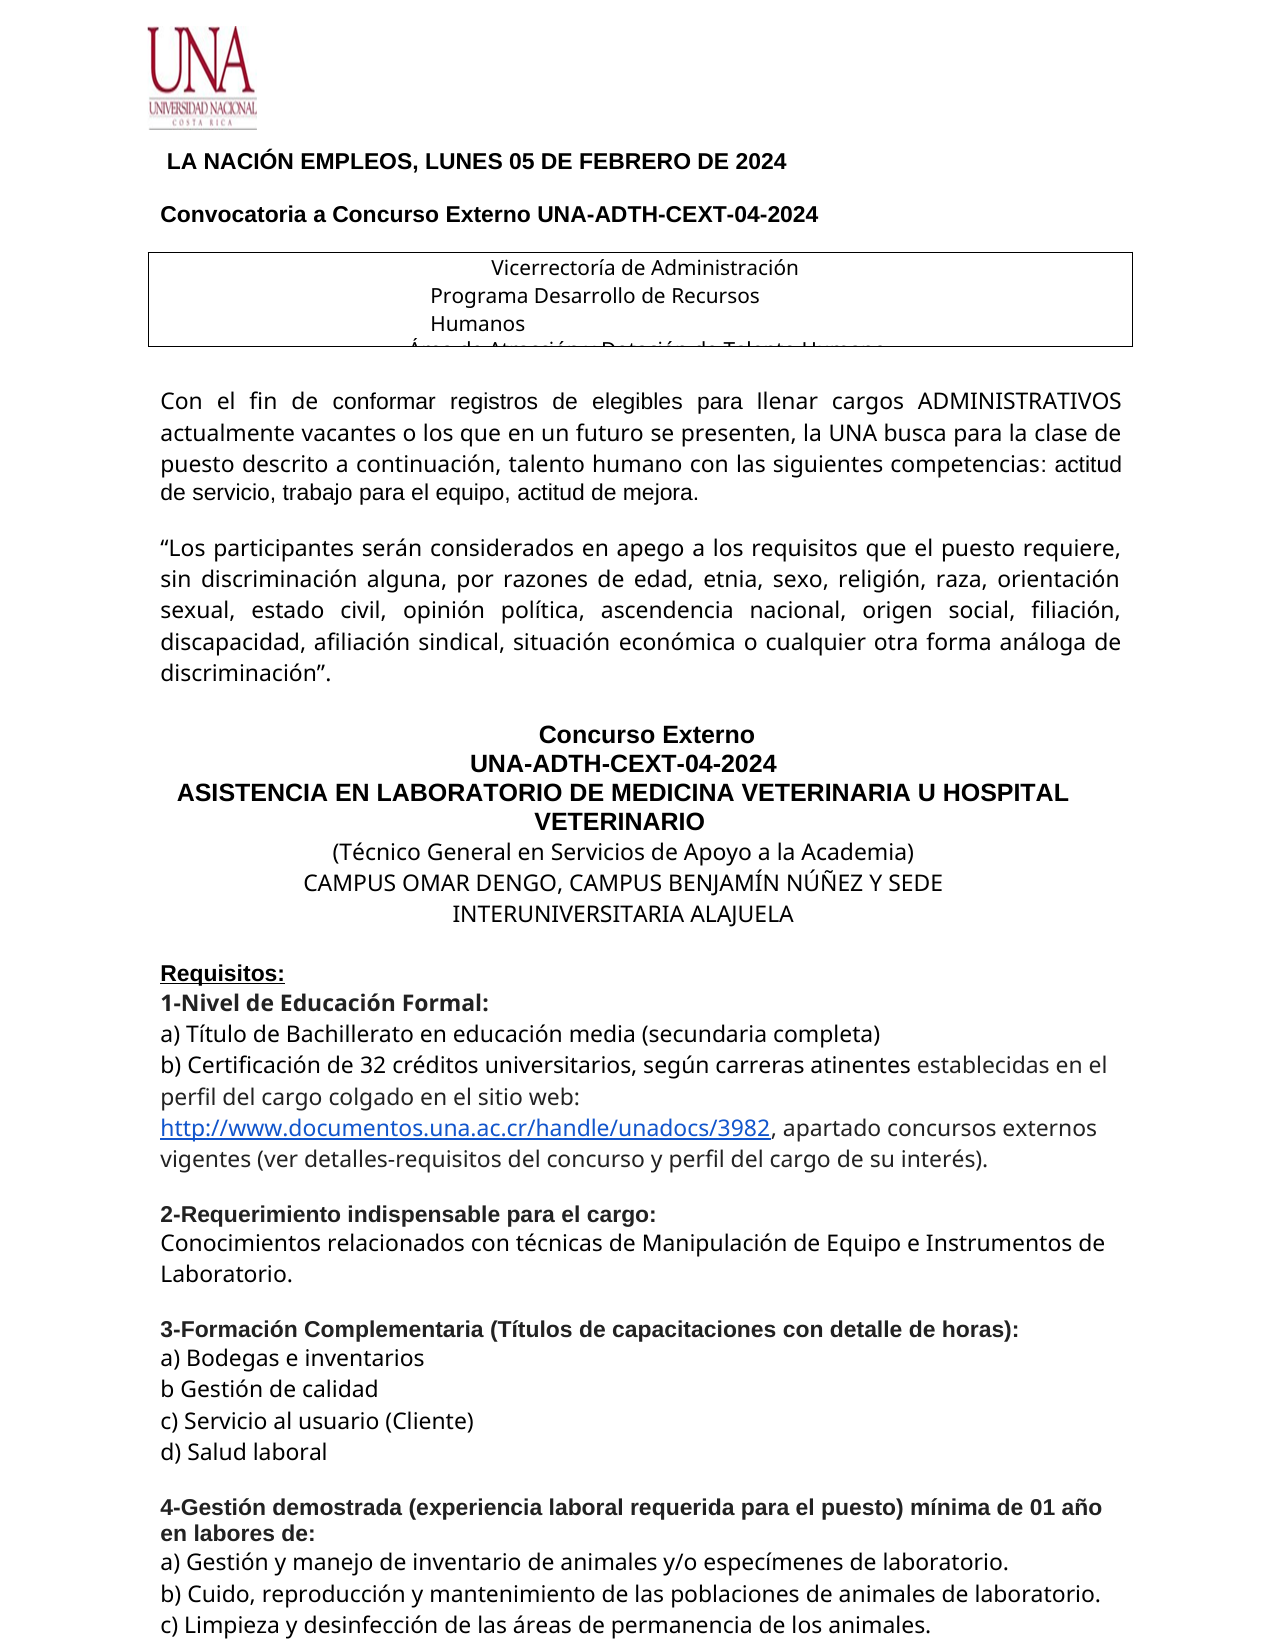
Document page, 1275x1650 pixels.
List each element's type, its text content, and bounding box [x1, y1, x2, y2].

text CAMPUS OMAR DENGO, CAMPUS BENJAMÍN NÚÑEZ Y SEDE INTERUNIVERSITARIA ALAJUELA [160, 867, 1086, 929]
text b Gestión de calidad [160, 1373, 1133, 1405]
text c) Servicio al usuario (Cliente) [160, 1405, 1133, 1436]
text LA NACIÓN EMPLEOS, LUNES 05 DE FEBRERO DE 2024 [167, 148, 1133, 174]
text 3-Formación Complementaria (Títulos de capacitaciones con detalle de horas): a) Bodegas e inventarios [160, 1316, 1133, 1373]
text Convocatoria a Concurso Externo UNA-ADTH-CEXT-04-2024 [160, 201, 1133, 227]
text Concurso Externo [160, 720, 1133, 749]
text d) Salud laboral [160, 1436, 1133, 1467]
text Requisitos: 1-Nivel de Educación Formal: [160, 960, 1133, 1018]
text Vicerrectoría de Administración Programa Desarrollo de Recursos Humanos [430, 253, 852, 338]
text b) Certificación de 32 créditos universitarios, según carreras atinentes establecidas en el perfil del cargo colgado en el sitio web: http://www.documentos.una.ac.cr/handle/unadocs/3982, apartado concursos externos vigentes (ver detalles-requisitos del concurso y perfil del cargo de su interés). [160, 1049, 1133, 1174]
text UNA-ADTH-CEXT-04-2024 [160, 749, 1086, 778]
text Con el fin de conformar registros de elegibles para llenar cargos ADMINISTRATIVOS actualmente vacantes o los que en un futuro se presenten, la UNA busca para la clase de puesto descrito a continuación, talento humano con las siguientes competencias: actitud de servicio, trabajo para el equipo, actitud de mejora. [160, 385, 1122, 505]
text 2-Requerimiento indispensable para el cargo: Conocimientos relacionados con técnicas de Manipulación de Equipo e Instrumentos de Laboratorio. [160, 1201, 1133, 1289]
text a) Gestión y manejo de inventario de animales y/o especímenes de laboratorio. b) Cuido, reproducción y mantenimiento de las poblaciones de animales de laboratorio. c) Limpieza y desinfección de las áreas de permanencia de los animales. [160, 1546, 1133, 1640]
text 4-Gestión demostrada (experiencia laboral requerida para el puesto) mínima de 01 año en labores de: [160, 1493, 1133, 1546]
text “Los participantes serán considerados en apego a los requisitos que el puesto requiere, sin discriminación alguna, por razones de edad, etnia, sexo, religión, raza, orientación sexual, estado civil, opinión política, ascendencia nacional, origen social, filiación, discapacidad, afiliación sindical, situación económica o cualquier otra forma análoga de discriminación”. [160, 532, 1121, 688]
text Área de Atracción y Dotación de Talento Humano [408, 338, 1132, 346]
text ASISTENCIA EN LABORATORIO DE MEDICINA VETERINARIA U HOSPITAL VETERINARIO [160, 778, 1086, 835]
list a) Título de Bachillerato en educación media (secundaria completa) [160, 1018, 1133, 1049]
text (Técnico General en Servicios de Apoyo a la Academia) [160, 835, 1086, 867]
